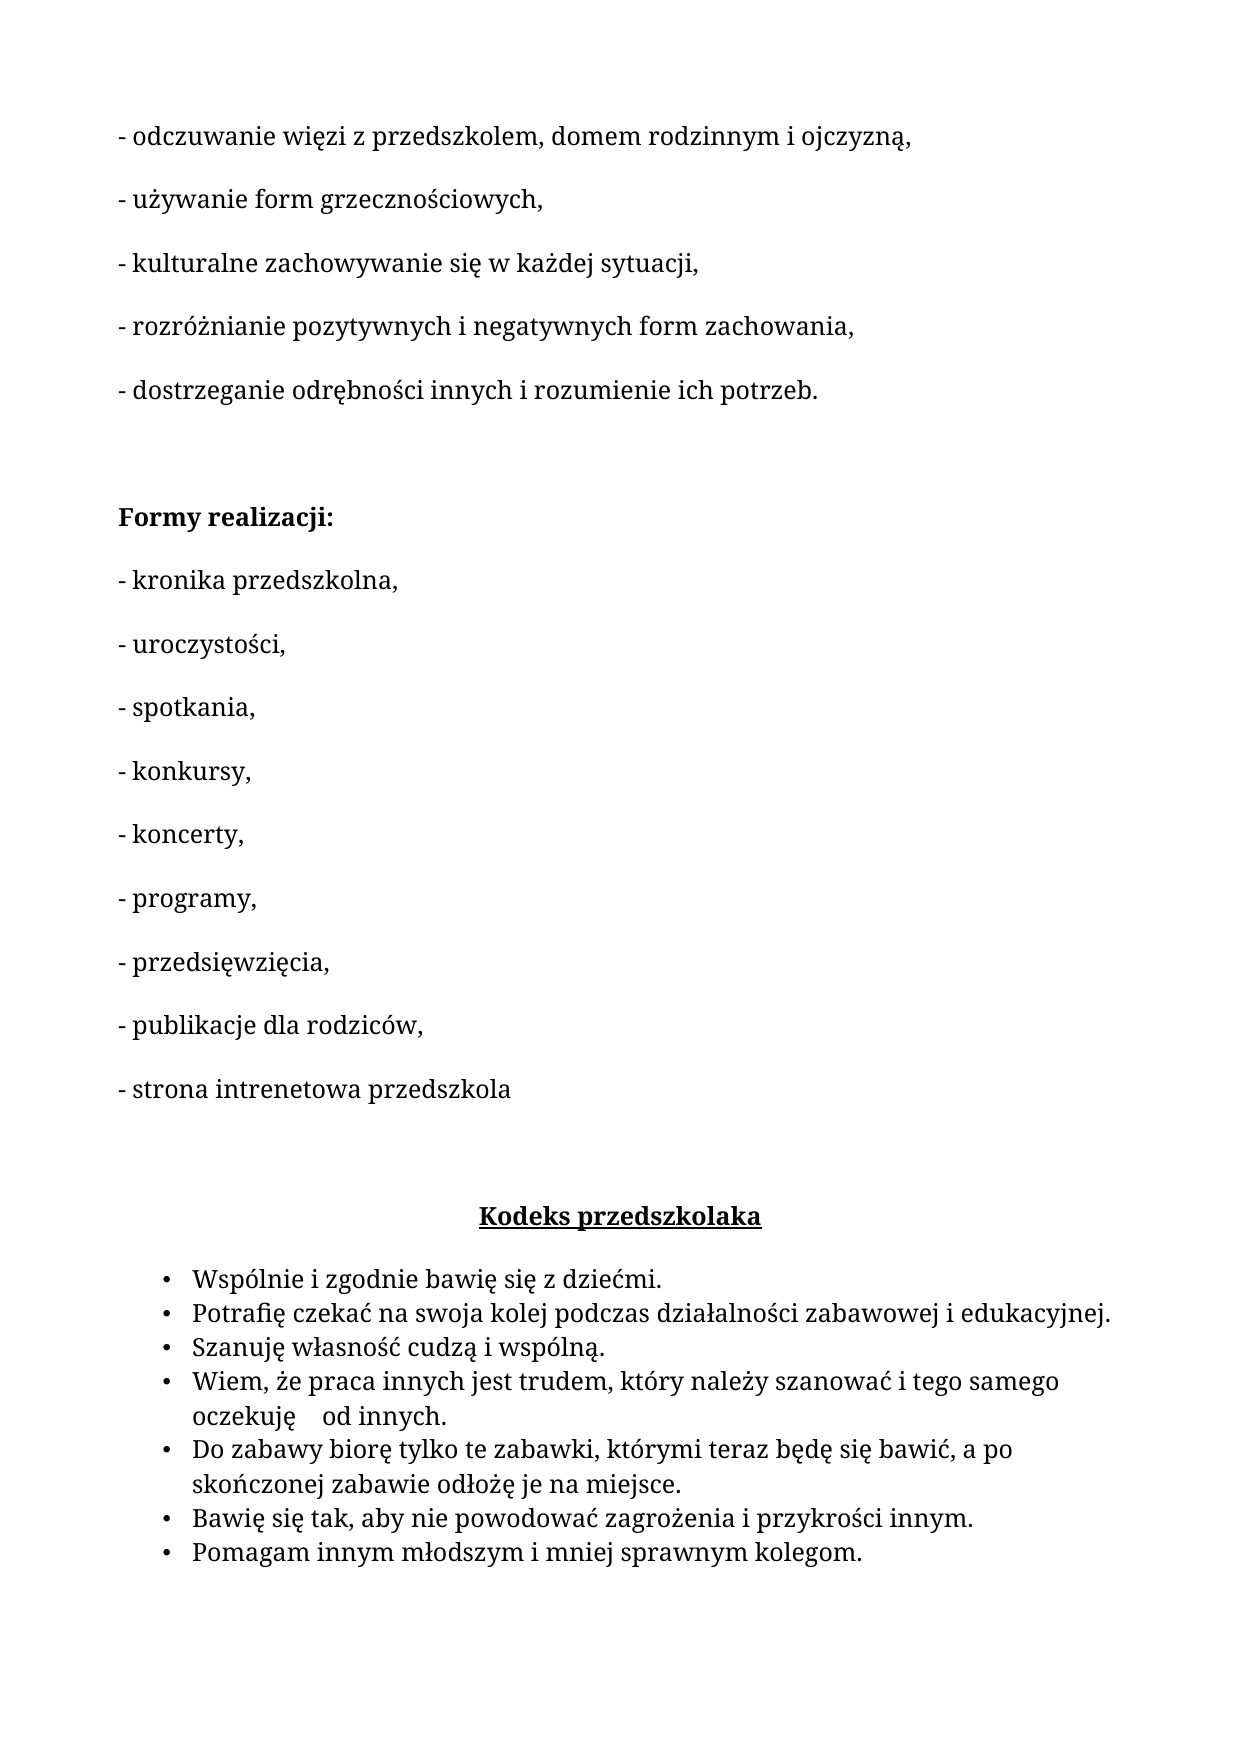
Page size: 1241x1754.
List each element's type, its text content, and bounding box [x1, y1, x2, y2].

text - strona intrenetowa przedszkola [118, 1071, 1122, 1105]
text - uroczystości, [118, 626, 1122, 661]
text - spotkania, [118, 690, 1122, 724]
text - konkursy, [118, 753, 1122, 788]
text - publikacje dla rodziców, [118, 1008, 1122, 1042]
list Potrafię czekać na swoja kolej podczas działalności zabawowej i edukacyjnej. [162, 1296, 1122, 1330]
text - rozróżnianie pozytywnych i negatywnych form zachowania, [118, 309, 1122, 343]
text - używanie form grzecznościowych, [118, 182, 1122, 216]
list Do zabawy biorę tylko te zabawki, którymi teraz będę się bawić, a po skończonej zabawie odłożę je na miejsce. [162, 1432, 1122, 1500]
text - odczuwanie więzi z przedszkolem, domem rodzinnym i ojczyzną, [118, 118, 1122, 152]
text Kodeks przedszkolaka [118, 1198, 1122, 1232]
text - dostrzeganie odrębności innych i rozumienie ich potrzeb. [118, 372, 1122, 406]
list Szanuję własność cudzą i wspólną. [162, 1330, 1122, 1364]
text - przedsięwzięcia, [118, 944, 1122, 978]
list Wiem, że praca innych jest trudem, który należy szanować i tego samego oczekuję od innych. [162, 1364, 1122, 1432]
text - kulturalne zachowywanie się w każdej sytuacji, [118, 245, 1122, 279]
list Wspólnie i zgodnie bawię się z dziećmi. [162, 1262, 1122, 1296]
text - programy, [118, 881, 1122, 915]
list Bawię się tak, aby nie powodować zagrożenia i przykrości innym. [162, 1500, 1122, 1534]
text Formy realizacji: [118, 499, 1122, 533]
text - koncerty, [118, 817, 1122, 851]
text - kronika przedszkolna, [118, 563, 1122, 597]
list Pomagam innym młodszym i mniej sprawnym kolegom. [162, 1534, 1122, 1568]
